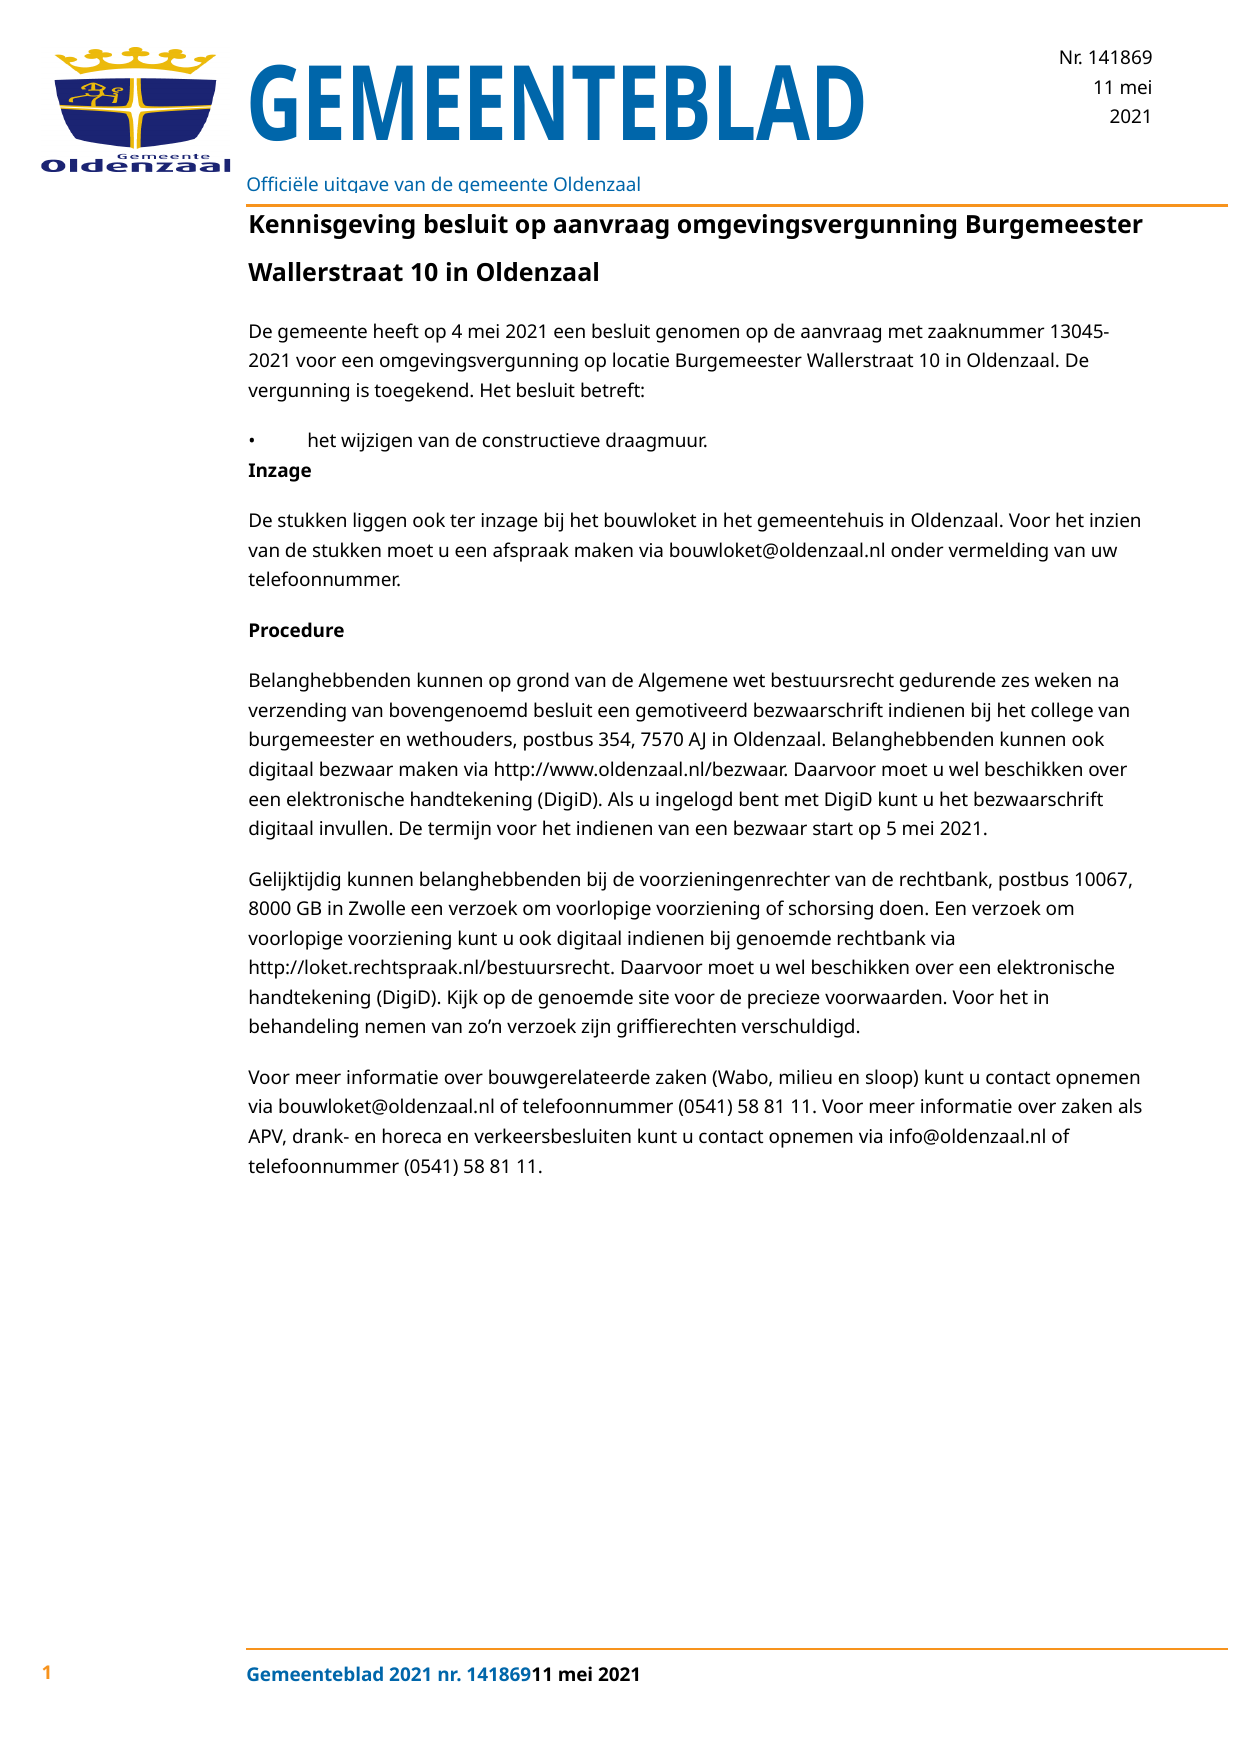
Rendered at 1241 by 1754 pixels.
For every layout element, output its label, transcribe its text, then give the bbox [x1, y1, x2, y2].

text Voor meer informatie over bouwgerelateerde zaken (Wabo, milieu en sloop) kunt u contact opnemen via bouwloket@oldenzaal.nl of telefoonnummer (0541) 58 81 11. Voor meer informatie over zaken als APV, drank- en horeca en verkeersbesluiten kunt u contact opnemen via info@oldenzaal.nl of telefoonnummer (0541) 58 81 11. [248, 1064, 1152, 1179]
picture [41, 47, 231, 172]
text Belanghebbenden kunnen op grond van de Algemene wet bestuursrecht gedurende zes weken na verzending van bovengenoemd besluit een gemotiveerd bezwaarschrift indienen bij het college van burgemeester en wethouders, postbus 354, 7570 AJ in Oldenzaal. Belanghebbenden kunnen ook digitaal bezwaar maken via http://www.oldenzaal.nl/bezwaar. Daarvoor moet u wel beschikken over een elektronische handtekening (DigiD). Als u ingelogd bent met DigiD kunt u het bezwaarschrift digitaal invullen. De termijn voor het indienen van een bezwaar start op 5 mei 2021. [248, 667, 1152, 841]
text De gemeente heeft op 4 mei 2021 een besluit genomen op de aanvraag met zaaknummer 13045-2021 voor een omgevingsvergunning op locatie Burgemeester Wallerstraat 10 in Oldenzaal. De vergunning is toegekend. Het besluit betreft: [248, 318, 1152, 403]
text Procedure [248, 617, 1152, 643]
text De stukken liggen ook ter inzage bij het bouwloket in het gemeentehuis in Oldenzaal. Voor het inzien van de stukken moet u een afspraak maken via bouwloket@oldenzaal.nl onder vermelding van uw telefoonnummer. [248, 507, 1152, 592]
text Gelijktijdig kunnen belanghebbenden bij de voorzieningenrechter van de rechtbank, postbus 10067, 8000 GB in Zwolle een verzoek om voorlopige voorziening of schorsing doen. Een verzoek om voorlopige voorziening kunt u ook digitaal indienen bij genoemde rechtbank via http://loket.rechtspraak.nl/bestuursrecht. Daarvoor moet u wel beschikken over een elektronische handtekening (DigiD). Kijk op de genoemde site voor de precieze voorwaarden. Voor het in behandeling nemen van zo’n verzoek zijn griffierechten verschuldigd. [248, 866, 1152, 1039]
text Kennisgeving besluit op aanvraag omgevingsvergunning Burgemeester Wallerstraat 10 in Oldenzaal [248, 207, 1152, 288]
list het wijzigen van de constructieve draagmuur. [248, 427, 1152, 453]
text Inzage [248, 457, 1152, 483]
